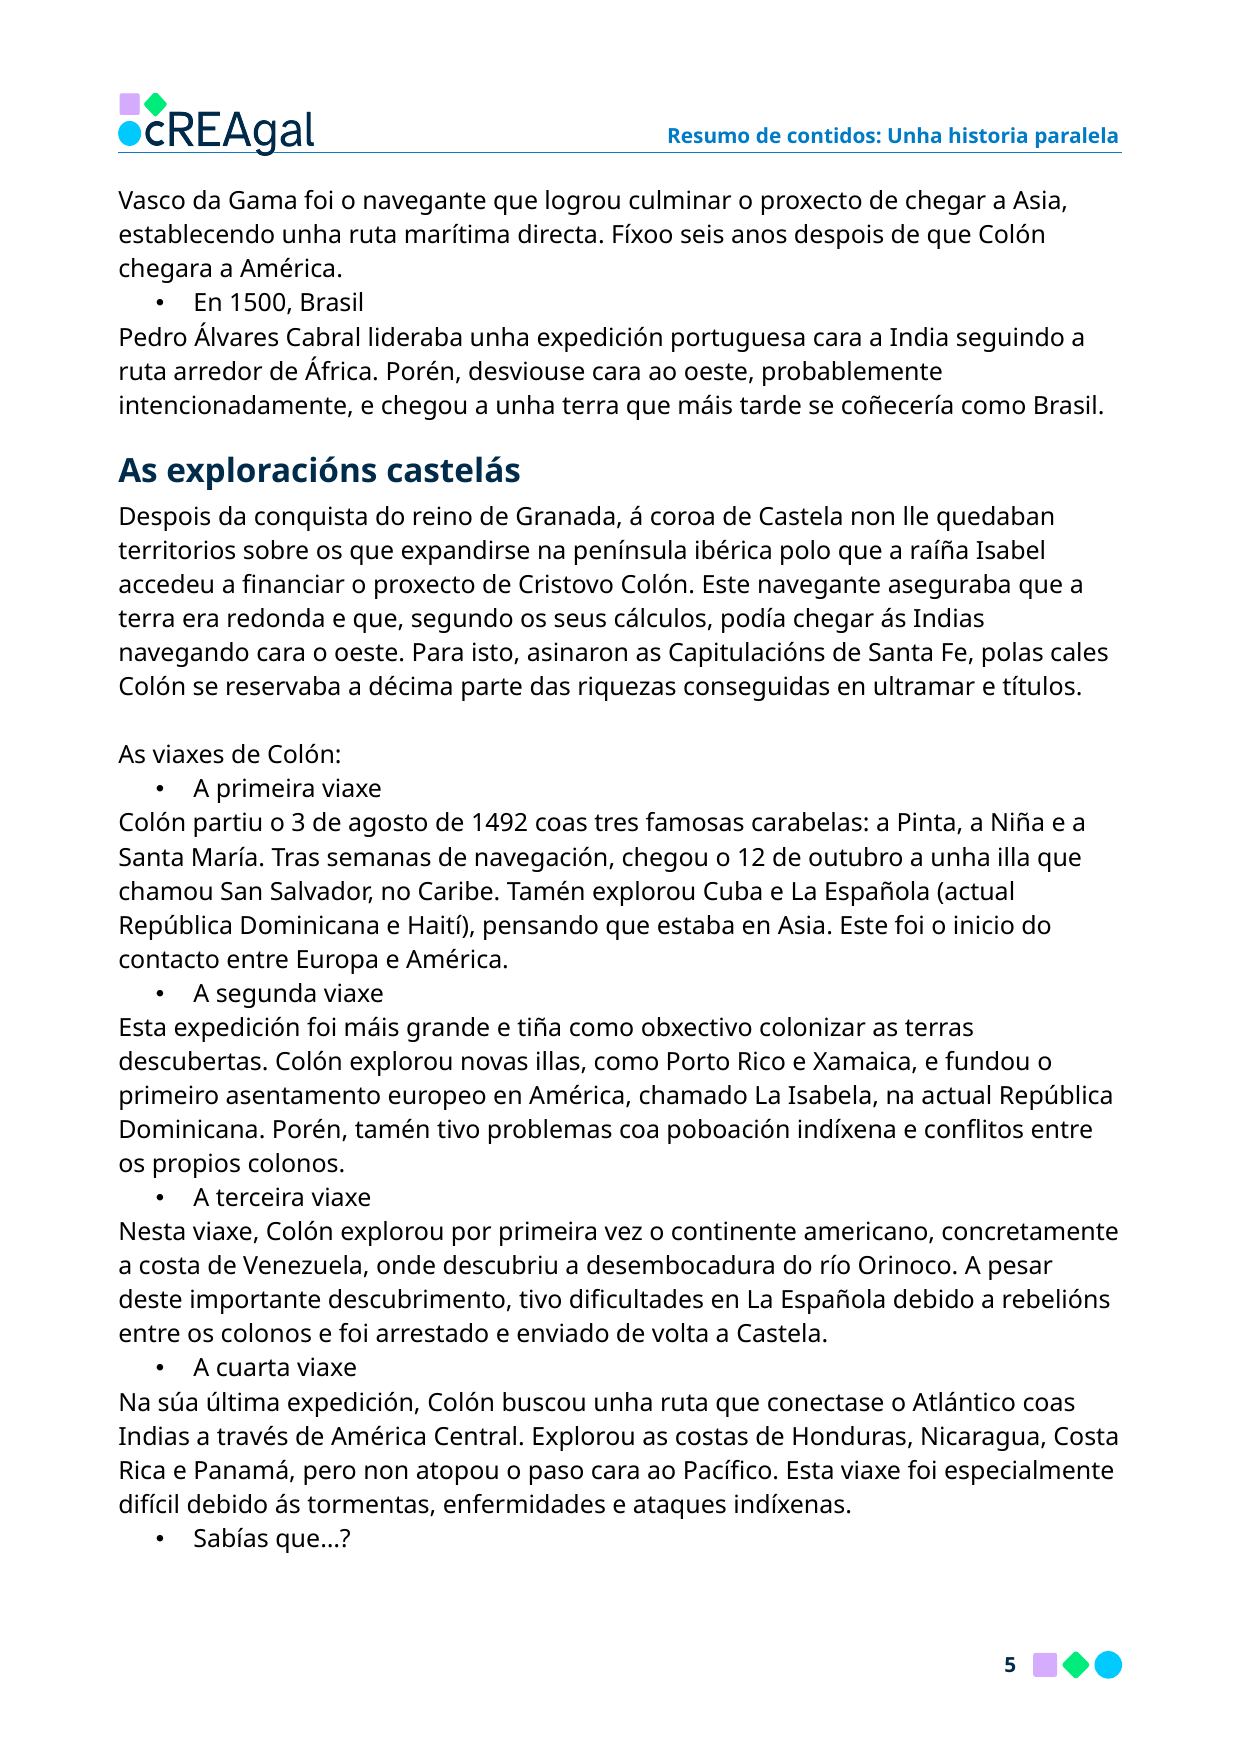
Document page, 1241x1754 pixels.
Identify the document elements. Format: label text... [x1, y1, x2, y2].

text Vasco da Gama foi o navegante que logrou culminar o proxecto de chegar a Asia, establecendo unha ruta marítima directa. Fíxoo seis anos despois de que Colón chegara a América. [118, 183, 1122, 285]
list Sabías que…? [156, 1520, 1122, 1554]
list A primeira viaxe [156, 771, 1122, 805]
list A segunda viaxe [156, 975, 1122, 1009]
subtitle As exploracións castelás [118, 446, 1122, 492]
text As viaxes de Colón: [118, 737, 1122, 771]
list A cuarta viaxe [156, 1350, 1122, 1384]
text Esta expedición foi máis grande e tiña como obxectivo colonizar as terras descubertas. Colón explorou novas illas, como Porto Rico e Xamaica, e fundou o primeiro asentamento europeo en América, chamado La Isabela, na actual República Dominicana. Porén, tamén tivo problemas coa poboación indíxena e conflitos entre os propios colonos. [118, 1009, 1122, 1180]
picture [118, 93, 314, 156]
text Despois da conquista do reino de Granada, á coroa de Castela non lle quedaban territorios sobre os que expandirse na península ibérica polo que a raíña Isabel accedeu a financiar o proxecto de Cristovo Colón. Este navegante aseguraba que a terra era redonda e que, segundo os seus cálculos, podía chegar ás Indias navegando cara o oeste. Para isto, asinaron as Capitulacións de Santa Fe, polas cales Colón se reservaba a décima parte das riquezas conseguidas en ultramar e títulos. [118, 498, 1122, 703]
text Nesta viaxe, Colón explorou por primeira vez o continente americano, concretamente a costa de Venezuela, onde descubriu a desembocadura do río Orinoco. A pesar deste importante descubrimento, tivo dificultades en La Española debido a rebelións entre os colonos e foi arrestado e enviado de volta a Castela. [118, 1214, 1122, 1350]
text Colón partiu o 3 de agosto de 1492 coas tres famosas carabelas: a Pinta, a Niña e a Santa María. Tras semanas de navegación, chegou o 12 de outubro a unha illa que chamou San Salvador, no Caribe. Tamén explorou Cuba e La Española (actual República Dominicana e Haití), pensando que estaba en Asia. Este foi o inicio do contacto entre Europa e América. [118, 805, 1122, 975]
text Na súa última expedición, Colón buscou unha ruta que conectase o Atlántico coas Indias a través de América Central. Explorou as costas de Honduras, Nicaragua, Costa Rica e Panamá, pero non atopou o paso cara ao Pacífico. Esta viaxe foi especialmente difícil debido ás tormentas, enfermidades e ataques indíxenas. [118, 1384, 1122, 1520]
list En 1500, Brasil [156, 285, 1122, 319]
text Pedro Álvares Cabral lideraba unha expedición portuguesa cara a India seguindo a ruta arredor de África. Porén, desviouse cara ao oeste, probablemente intencionadamente, e chegou a unha terra que máis tarde se coñecería como Brasil. [118, 319, 1122, 421]
list A terceira viaxe [156, 1180, 1122, 1214]
